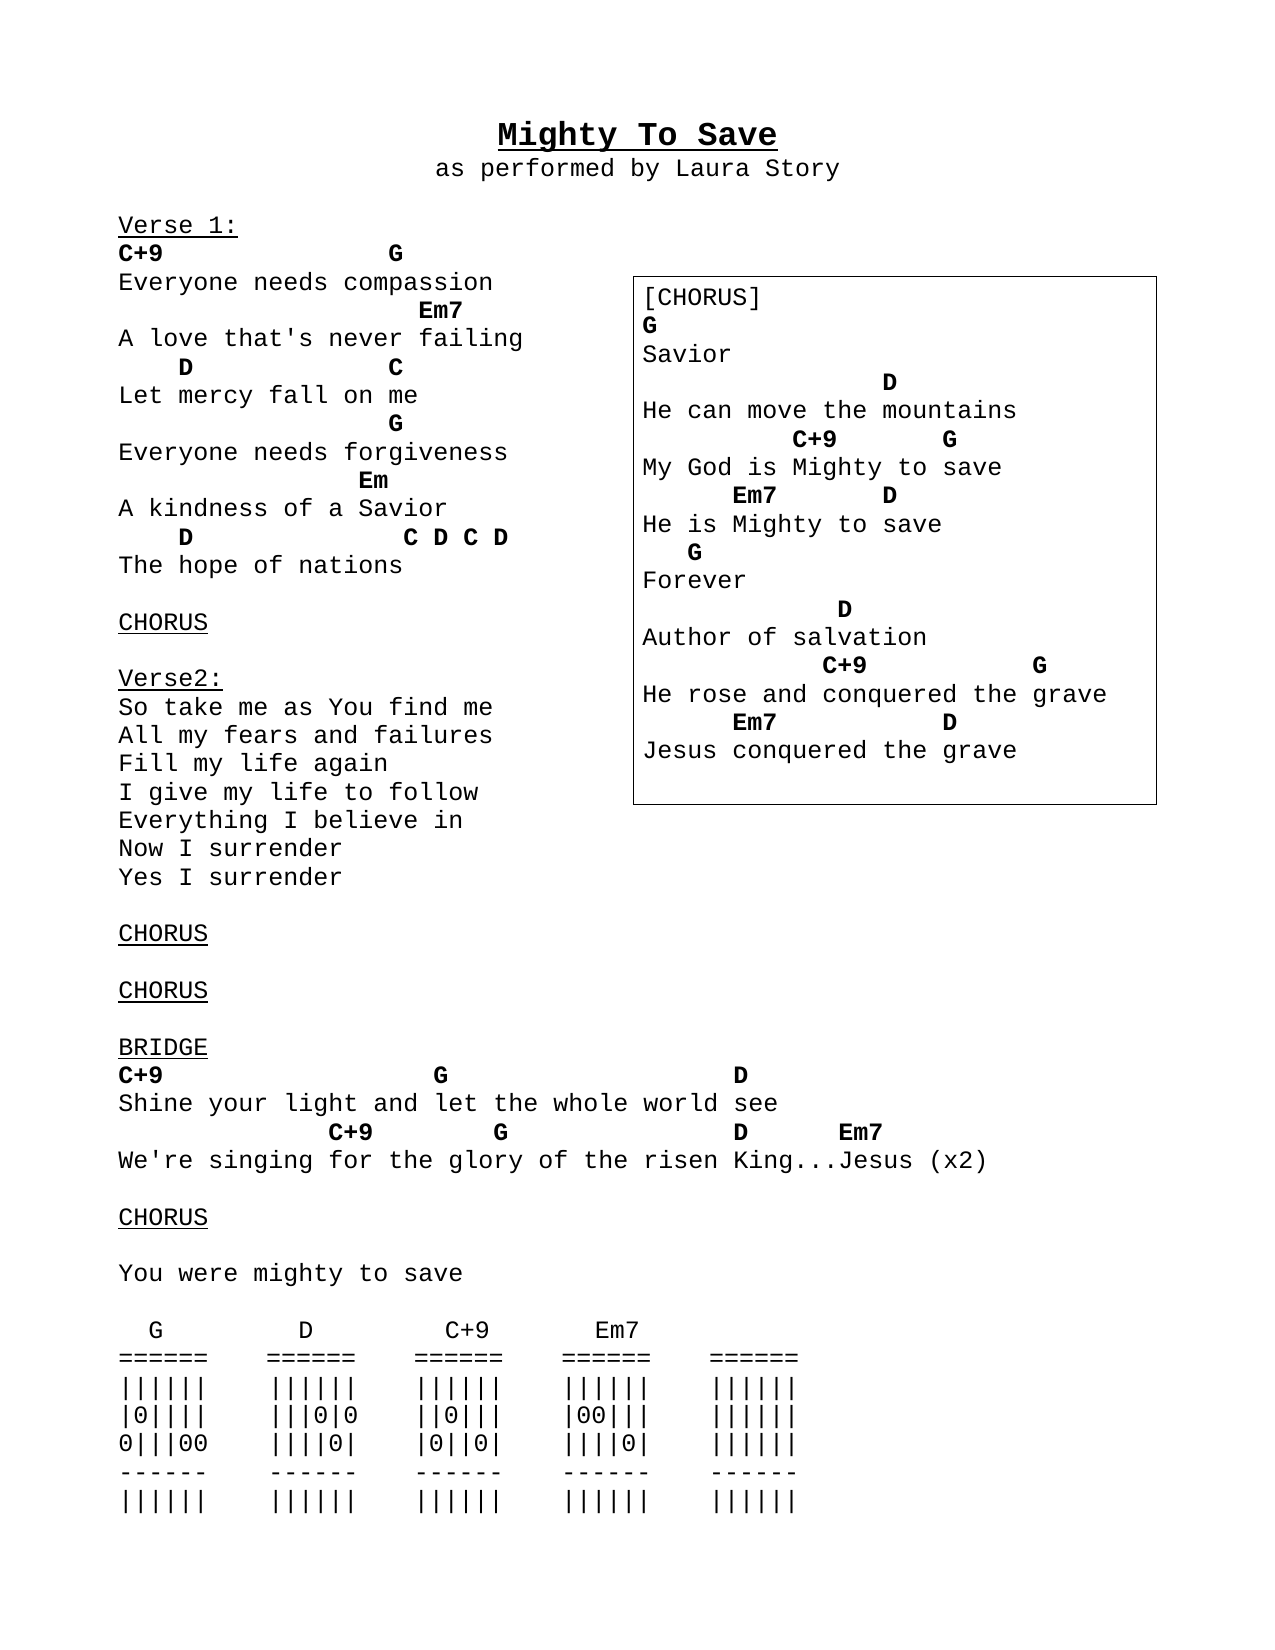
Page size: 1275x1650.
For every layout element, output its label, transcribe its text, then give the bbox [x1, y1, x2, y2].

text CHORUS [118, 978, 1157, 1006]
text Everyone needs compassion [634, 277, 1156, 804]
text Forever [642, 568, 1148, 596]
text G D C+9 Em7 [118, 1318, 1157, 1346]
text We're singing for the glory of the risen King...Jesus (x2) [118, 1148, 1157, 1176]
text A kindness of a Savior [118, 496, 633, 524]
text C+9 G D Em7 [118, 1119, 1157, 1148]
text G [642, 540, 1148, 568]
text Em7 [118, 298, 633, 326]
text CHORUS [118, 921, 1157, 949]
text The hope of nations [118, 553, 633, 581]
text BRIDGE [118, 1034, 1157, 1063]
text I give my life to follow [118, 779, 1157, 808]
text Em [118, 468, 633, 496]
text Em7 D [642, 483, 1148, 511]
text Yes I surrender [118, 864, 1157, 893]
text Everything I believe in [118, 808, 1157, 836]
text Verse2: [118, 666, 633, 694]
text |0|||| |||0|0 ||0||| |00||| |||||| [118, 1403, 1157, 1431]
text |||||| |||||| |||||| |||||| |||||| [118, 1488, 1157, 1516]
text Jesus conquered the grave [642, 738, 1148, 766]
text He is Mighty to save [642, 511, 1148, 540]
text G [118, 411, 633, 439]
text 0|||00 ||||0| |0||0| ||||0| |||||| [118, 1431, 1157, 1459]
text So take me as You find me [118, 694, 633, 723]
text CHORUS [118, 609, 633, 638]
text Everyone needs compassion [118, 269, 1157, 298]
text C+9 G [118, 241, 1157, 269]
text He rose and conquered the grave [642, 681, 1148, 710]
text D C D C D [118, 524, 633, 553]
text Now I surrender [118, 836, 1157, 864]
text Fill my life again [118, 751, 633, 779]
text Em7 D [642, 710, 1148, 738]
text All my fears and failures [118, 723, 633, 751]
text Everyone needs forgiveness [118, 439, 633, 468]
text as performed by Laura Story [118, 156, 1157, 184]
text CHORUS [118, 1204, 1157, 1233]
text Let mercy fall on me [118, 383, 633, 411]
text My God is Mighty to save [642, 455, 1148, 483]
text C+9 G D [118, 1063, 1157, 1091]
text |||||| |||||| |||||| |||||| |||||| [118, 1374, 1157, 1403]
text Author of salvation [642, 625, 1148, 653]
text Mighty To Save [118, 118, 1157, 156]
text D [642, 370, 1148, 398]
text ------ ------ ------ ------ ------ [118, 1459, 1157, 1488]
text D [642, 596, 1148, 625]
text C+9 G [642, 426, 1148, 455]
text C+9 G [642, 653, 1148, 681]
text You were mighty to save [118, 1261, 1157, 1289]
text Verse 1: [118, 213, 1157, 241]
text G [642, 313, 1148, 341]
text Savior [642, 341, 1148, 370]
text [CHORUS] [642, 285, 1148, 313]
text D C [118, 354, 633, 383]
text He can move the mountains [642, 398, 1148, 426]
text Shine your light and let the whole world see [118, 1091, 1157, 1119]
text A love that's never failing [118, 326, 633, 354]
text ====== ====== ====== ====== ====== [118, 1346, 1157, 1374]
